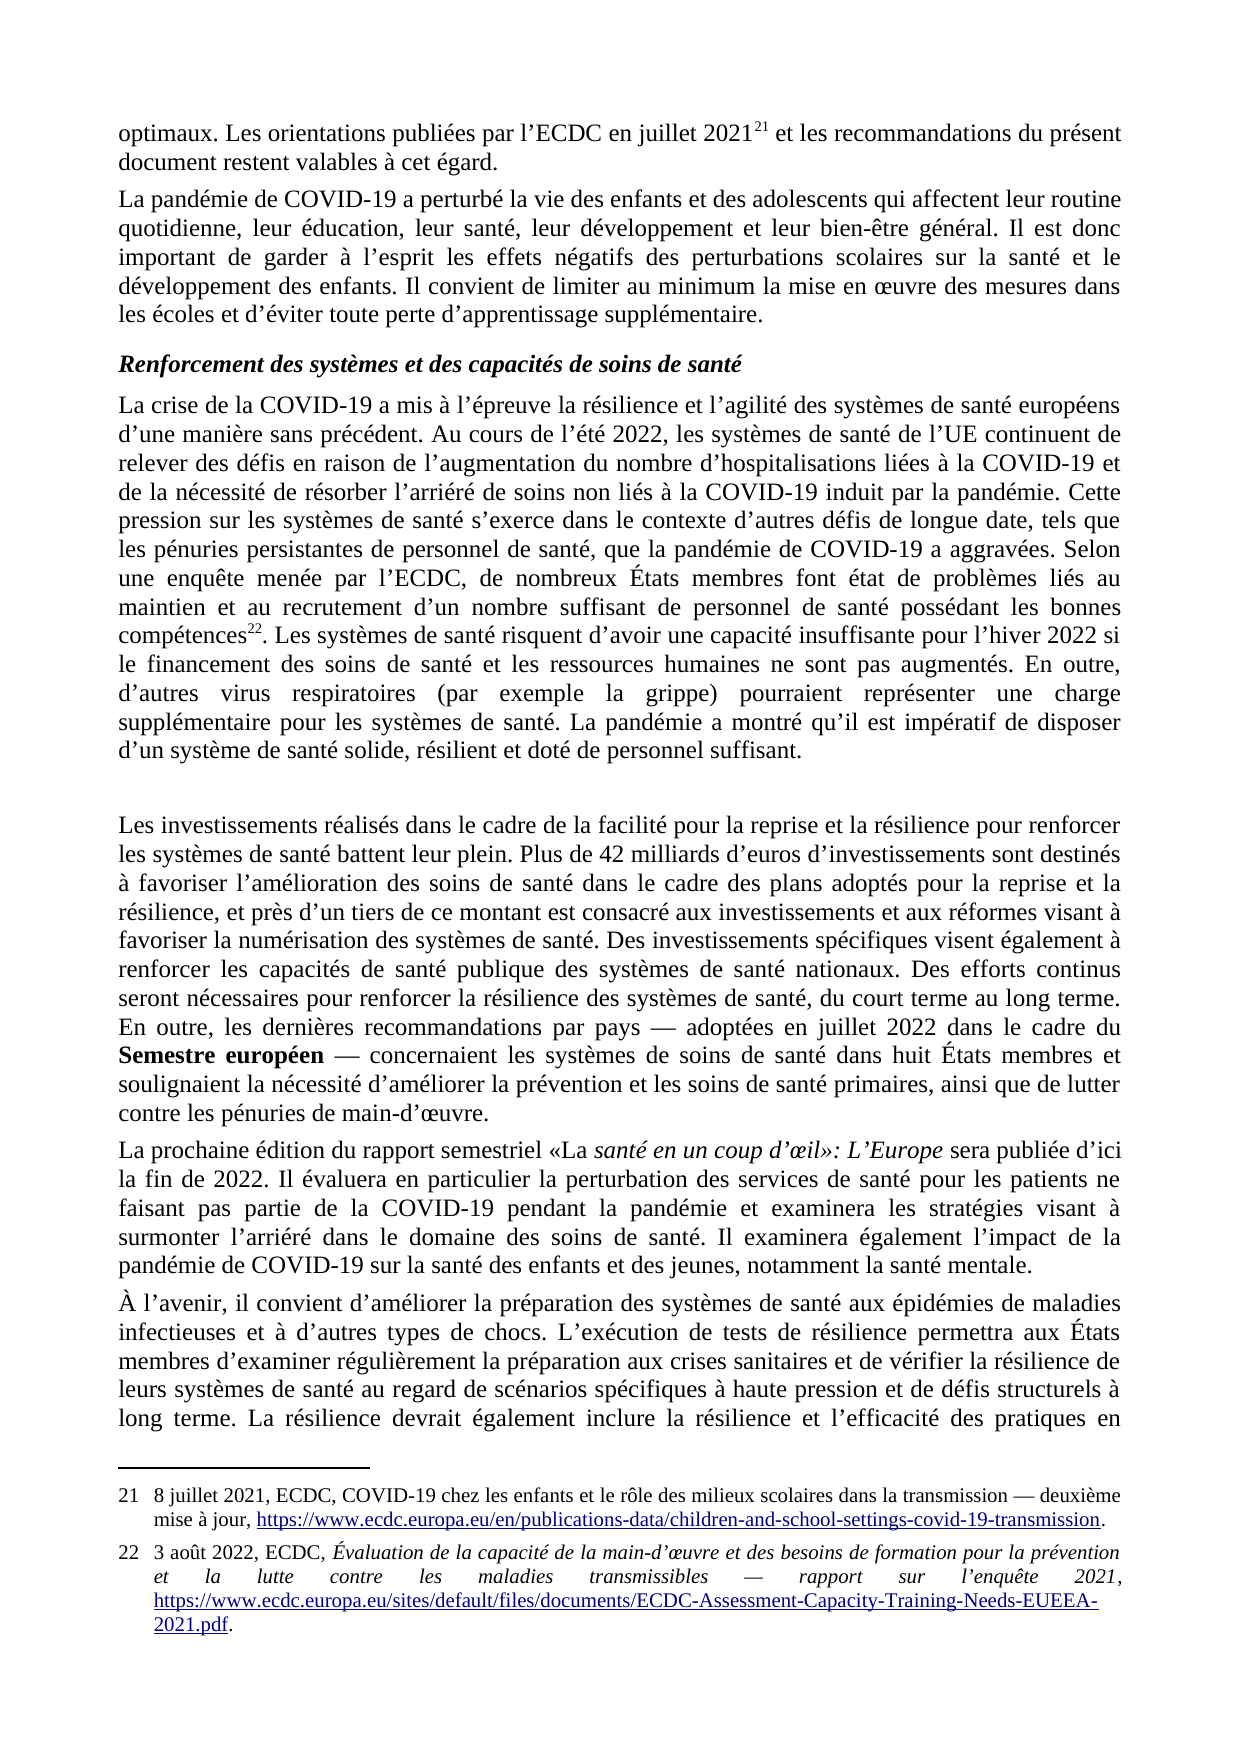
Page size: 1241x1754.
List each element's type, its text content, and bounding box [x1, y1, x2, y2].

text La pandémie de COVID-19 a perturbé la vie des enfants et des adolescents qui affectent leur routine quotidienne, leur éducation, leur santé, leur développement et leur bien-être général. Il est donc important de garder à l’esprit les effets négatifs des perturbations scolaires sur la santé et le développement des enfants. Il convient de limiter au minimum la mise en œuvre des mesures dans les écoles et d’éviter toute perte d’apprentissage supplémentaire. [118, 184, 1122, 328]
subtitle Renforcement des systèmes et des capacités de soins de santé [118, 349, 1122, 378]
text La crise de la COVID-19 a mis à l’épreuve la résilience et l’agilité des systèmes de santé européens d’une manière sans précédent. Au cours de l’été 2022, les systèmes de santé de l’UE continuent de relever des défis en raison de l’augmentation du nombre d’hospitalisations liées à la COVID-19 et de la nécessité de résorber l’arriéré de soins non liés à la COVID-19 induit par la pandémie. Cette pression sur les systèmes de santé s’exerce dans le contexte d’autres défis de longue date, tels que les pénuries persistantes de personnel de santé, que la pandémie de COVID-19 a aggravées. Selon une enquête menée par l’ECDC, de nombreux États membres font état de problèmes liés au maintien et au recrutement d’un nombre suffisant de personnel de santé possédant les bonnes compétences. Les systèmes de santé risquent d’avoir une capacité insuffisante pour l’hiver 2022 si le financement des soins de santé et les ressources humaines ne sont pas augmentés. En outre, d’autres virus respiratoires (par exemple la grippe) pourraient représenter une charge supplémentaire pour les systèmes de santé. La pandémie a montré qu’il est impératif de disposer d’un système de santé solide, résilient et doté de personnel suffisant. [118, 390, 1122, 764]
text À l’avenir, il convient d’améliorer la préparation des systèmes de santé aux épidémies de maladies infectieuses et à d’autres types de chocs. L’exécution de tests de résilience permettra aux États membres d’examiner régulièrement la préparation aux crises sanitaires et de vérifier la résilience de leurs systèmes de santé au regard de scénarios spécifiques à haute pression et de défis structurels à long terme. La résilience devrait également inclure la résilience et l’efficacité des pratiques en [118, 1288, 1122, 1432]
text 3 août 2022, ECDC, Évaluation de la capacité de la main-d’œuvre et des besoins de formation pour la prévention et la lutte contre les maladies transmissibles — rapport sur l’enquête 2021, https://www.ecdc.europa.eu/sites/default/files/documents/ECDC-Assessment-Capacity-Training-Needs-EUEEA-2021.pdf. [118, 1539, 1122, 1636]
text Les investissements réalisés dans le cadre de la facilité pour la reprise et la résilience pour renforcer les systèmes de santé battent leur plein. Plus de 42 milliards d’euros d’investissements sont destinés à favoriser l’amélioration des soins de santé dans le cadre des plans adoptés pour la reprise et la résilience, et près d’un tiers de ce montant est consacré aux investissements et aux réformes visant à favoriser la numérisation des systèmes de santé. Des investissements spécifiques visent également à renforcer les capacités de santé publique des systèmes de santé nationaux. Des efforts continus seront nécessaires pour renforcer la résilience des systèmes de santé, du court terme au long terme. En outre, les dernières recommandations par pays — adoptées en juillet 2022 dans le cadre du Semestre européen — concernaient les systèmes de soins de santé dans huit États membres et soulignaient la nécessité d’améliorer la prévention et les soins de santé primaires, ainsi que de lutter contre les pénuries de main-d’œuvre. [118, 811, 1122, 1127]
text optimaux. Les orientations publiées par l’ECDC en juillet 2021 et les recommandations du présent document restent valables à cet égard. [118, 118, 1122, 176]
text 8 juillet 2021, ECDC, COVID-19 chez les enfants et le rôle des milieux scolaires dans la transmission — deuxième mise à jour, https://www.ecdc.europa.eu/en/publications-data/children-and-school-settings-covid-19-transmission. [118, 1483, 1122, 1531]
text La prochaine édition du rapport semestriel «La santé en un coup d’œil»: L’Europe sera publiée d’ici la fin de 2022. Il évaluera en particulier la perturbation des services de santé pour les patients ne faisant pas partie de la COVID-19 pendant la pandémie et examinera les stratégies visant à surmonter l’arriéré dans le domaine des soins de santé. Il examinera également l’impact de la pandémie de COVID-19 sur la santé des enfants et des jeunes, notamment la santé mentale. [118, 1136, 1122, 1279]
